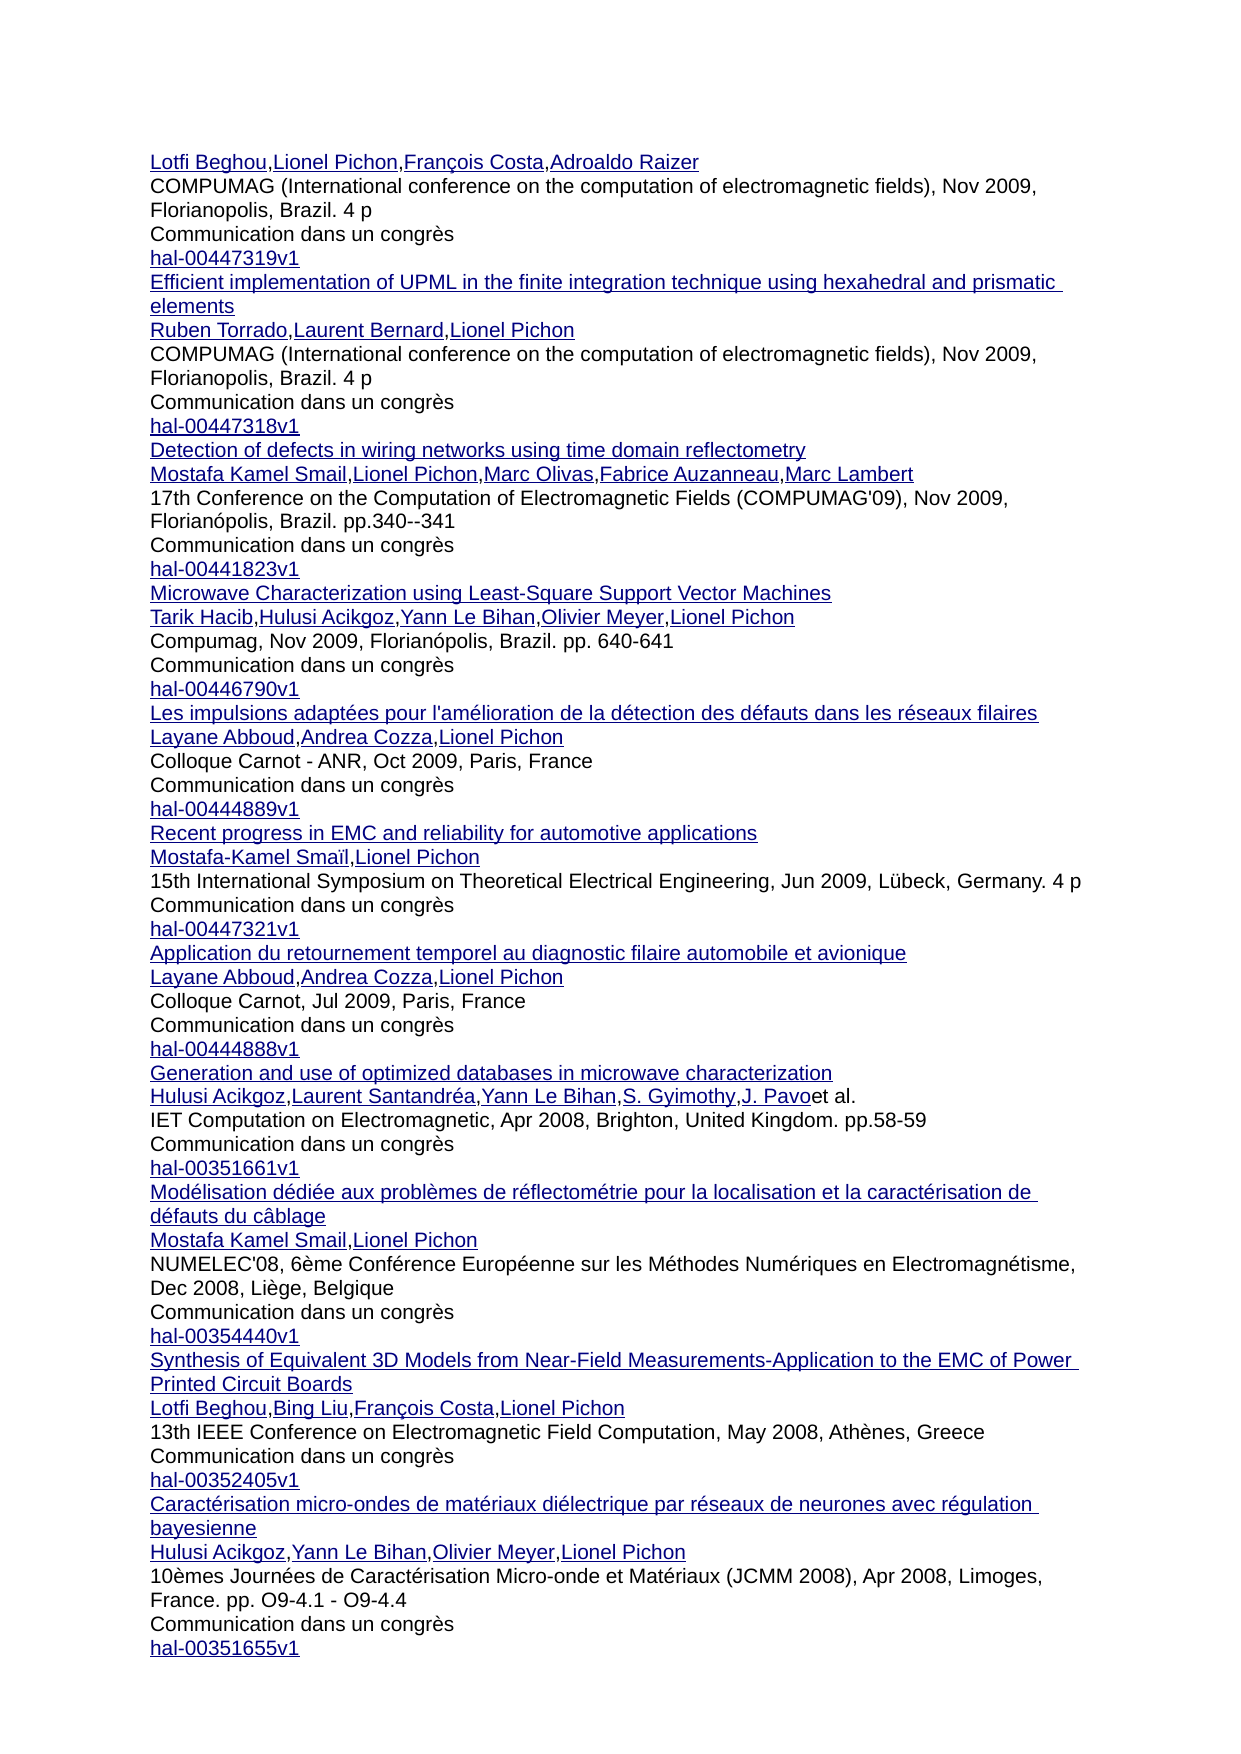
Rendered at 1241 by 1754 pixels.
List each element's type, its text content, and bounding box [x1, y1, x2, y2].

table_cell Les impulsions adaptées pour l'amélioration de la détection des défauts dans les réseaux filaires Layane Abboud,Andrea Cozza,Lionel Pichon Colloque Carnot - ANR, Oct 2009, Paris, France Communication dans un congrès hal-00444889v1 [150, 701, 1090, 821]
table_cell Lotfi Beghou,Lionel Pichon,François Costa,Adroaldo Raizer COMPUMAG (International conference on the computation of electromagnetic fields), Nov 2009, Florianopolis, Brazil. 4 p Communication dans un congrès hal-00447319v1 [150, 150, 1090, 270]
table_cell Caractérisation micro-ondes de matériaux diélectrique par réseaux de neurones avec régulation bayesienne Hulusi Acikgoz,Yann Le Bihan,Olivier Meyer,Lionel Pichon 10èmes Journées de Caractérisation Micro-onde et Matériaux (JCMM 2008), Apr 2008, Limoges, France. pp. O9-4.1 - O9-4.4 Communication dans un congrès hal-00351655v1 [150, 1492, 1090, 1659]
table_cell Synthesis of Equivalent 3D Models from Near-Field Measurements-Application to the EMC of Power Printed Circuit Boards Lotfi Beghou,Bing Liu,François Costa,Lionel Pichon 13th IEEE Conference on Electromagnetic Field Computation, May 2008, Athènes, Greece Communication dans un congrès hal-00352405v1 [150, 1348, 1090, 1492]
table_cell Modélisation dédiée aux problèmes de réflectométrie pour la localisation et la caractérisation de défauts du câblage Mostafa Kamel Smail,Lionel Pichon NUMELEC'08, 6ème Conférence Européenne sur les Méthodes Numériques en Electromagnétisme, Dec 2008, Liège, Belgique Communication dans un congrès hal-00354440v1 [150, 1180, 1090, 1348]
table_cell Efficient implementation of UPML in the finite integration technique using hexahedral and prismatic elements Ruben Torrado,Laurent Bernard,Lionel Pichon COMPUMAG (International conference on the computation of electromagnetic fields), Nov 2009, Florianopolis, Brazil. 4 p Communication dans un congrès hal-00447318v1 [150, 270, 1090, 437]
table_cell Application du retournement temporel au diagnostic filaire automobile et avionique Layane Abboud,Andrea Cozza,Lionel Pichon Colloque Carnot, Jul 2009, Paris, France Communication dans un congrès hal-00444888v1 [150, 941, 1090, 1060]
table_cell Microwave Characterization using Least-Square Support Vector Machines Tarik Hacib,Hulusi Acikgoz,Yann Le Bihan,Olivier Meyer,Lionel Pichon Compumag, Nov 2009, Florianópolis, Brazil. pp. 640-641 Communication dans un congrès hal-00446790v1 [150, 581, 1090, 701]
table_cell Generation and use of optimized databases in microwave characterization Hulusi Acikgoz,Laurent Santandréa,Yann Le Bihan,S. Gyimothy,J. Pavoet al. IET Computation on Electromagnetic, Apr 2008, Brighton, United Kingdom. pp.58-59 Communication dans un congrès hal-00351661v1 [150, 1060, 1090, 1180]
table_cell Detection of defects in wiring networks using time domain reflectometry Mostafa Kamel Smail,Lionel Pichon,Marc Olivas,Fabrice Auzanneau,Marc Lambert 17th Conference on the Computation of Electromagnetic Fields (COMPUMAG'09), Nov 2009, Florianópolis, Brazil. pp.340--341 Communication dans un congrès hal-00441823v1 [150, 438, 1090, 581]
table_cell Recent progress in EMC and reliability for automotive applications Mostafa-Kamel Smaïl,Lionel Pichon 15th International Symposium on Theoretical Electrical Engineering, Jun 2009, Lübeck, Germany. 4 p Communication dans un congrès hal-00447321v1 [150, 821, 1090, 941]
